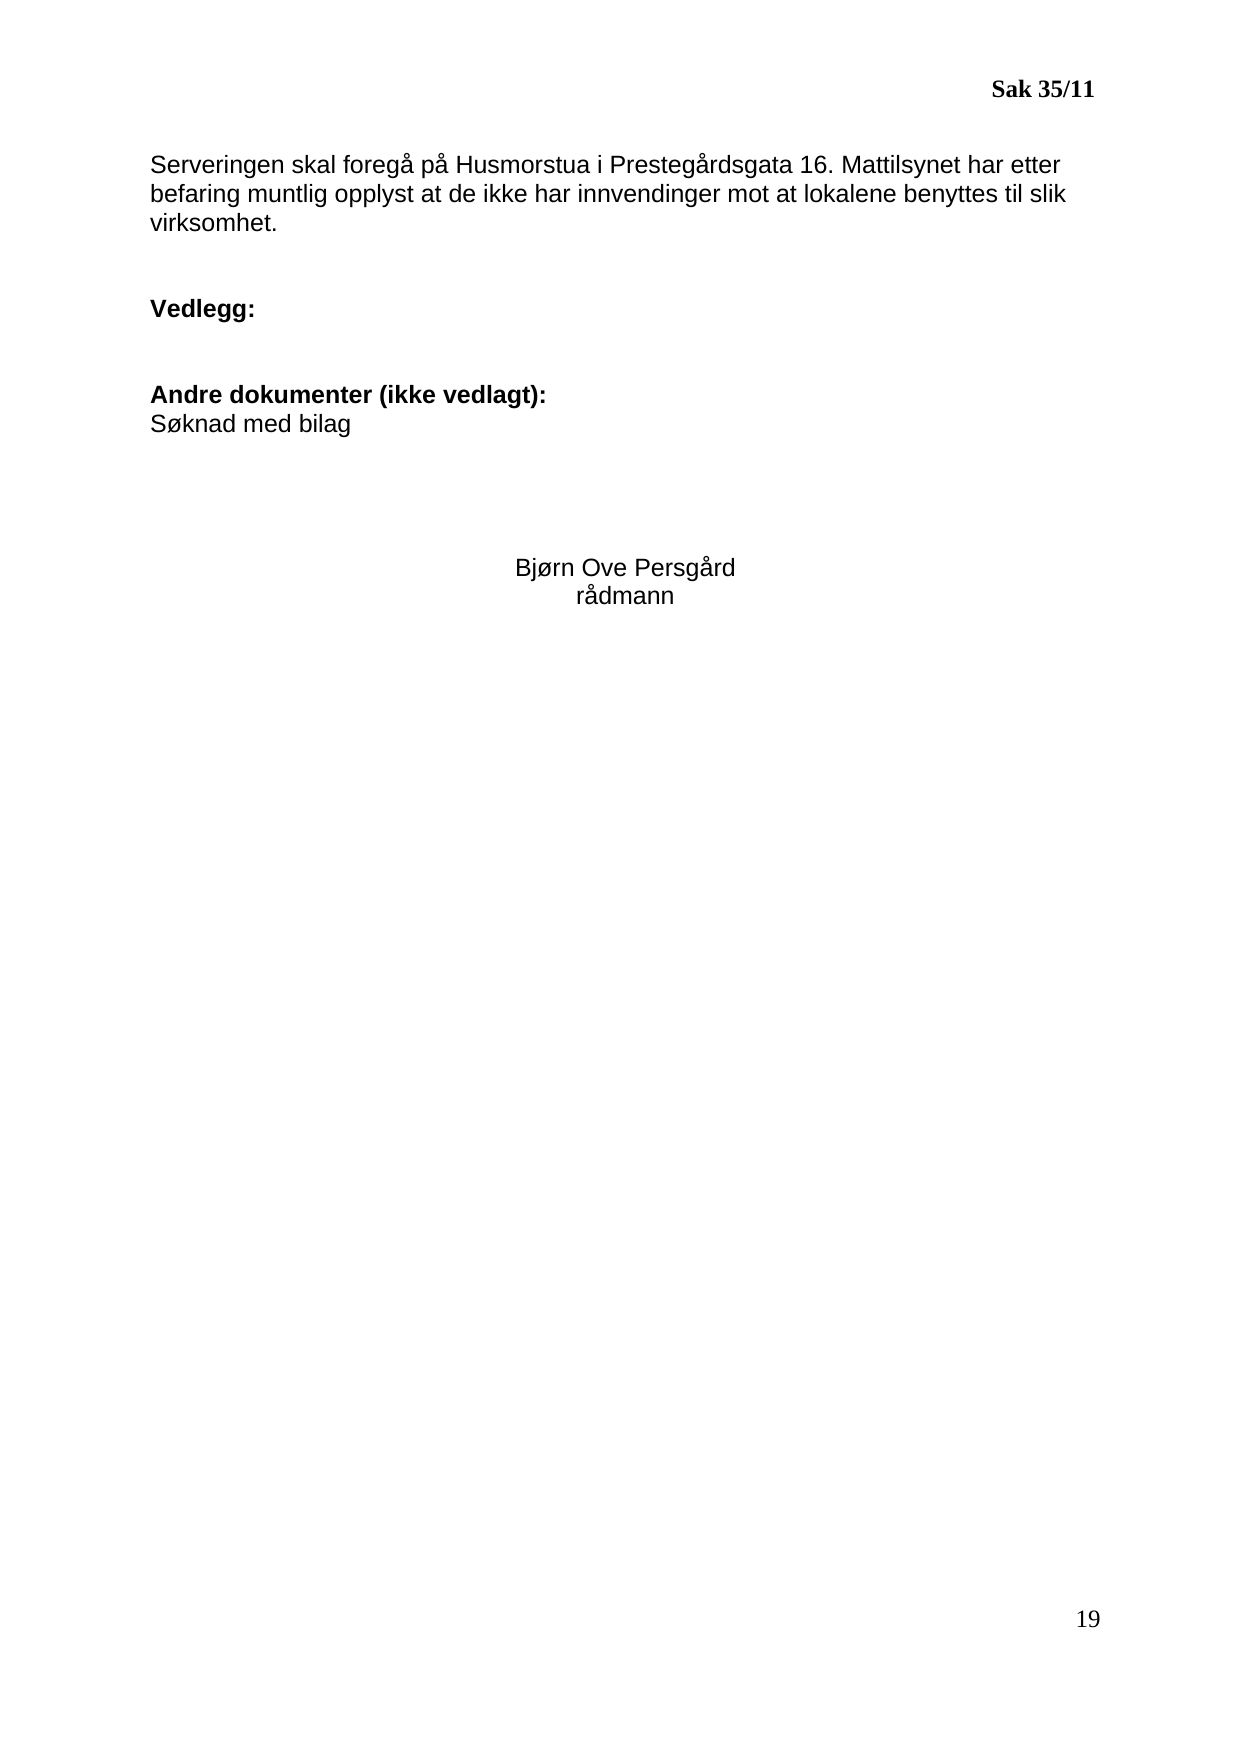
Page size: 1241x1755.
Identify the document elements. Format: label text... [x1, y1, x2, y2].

text rådmann [150, 581, 1100, 610]
text Andre dokumenter (ikke vedlagt): [150, 380, 1100, 409]
text Bjørn Ove Persgård [150, 552, 1100, 581]
text Serveringen skal foregå på Husmorstua i Prestegårdsgata 16. Mattilsynet har etter befaring muntlig opplyst at de ikke har innvendinger mot at lokalene benyttes til slik virksomhet. [150, 150, 1100, 236]
text Vedlegg: [150, 294, 1100, 322]
text Søknad med bilag [150, 409, 1100, 437]
